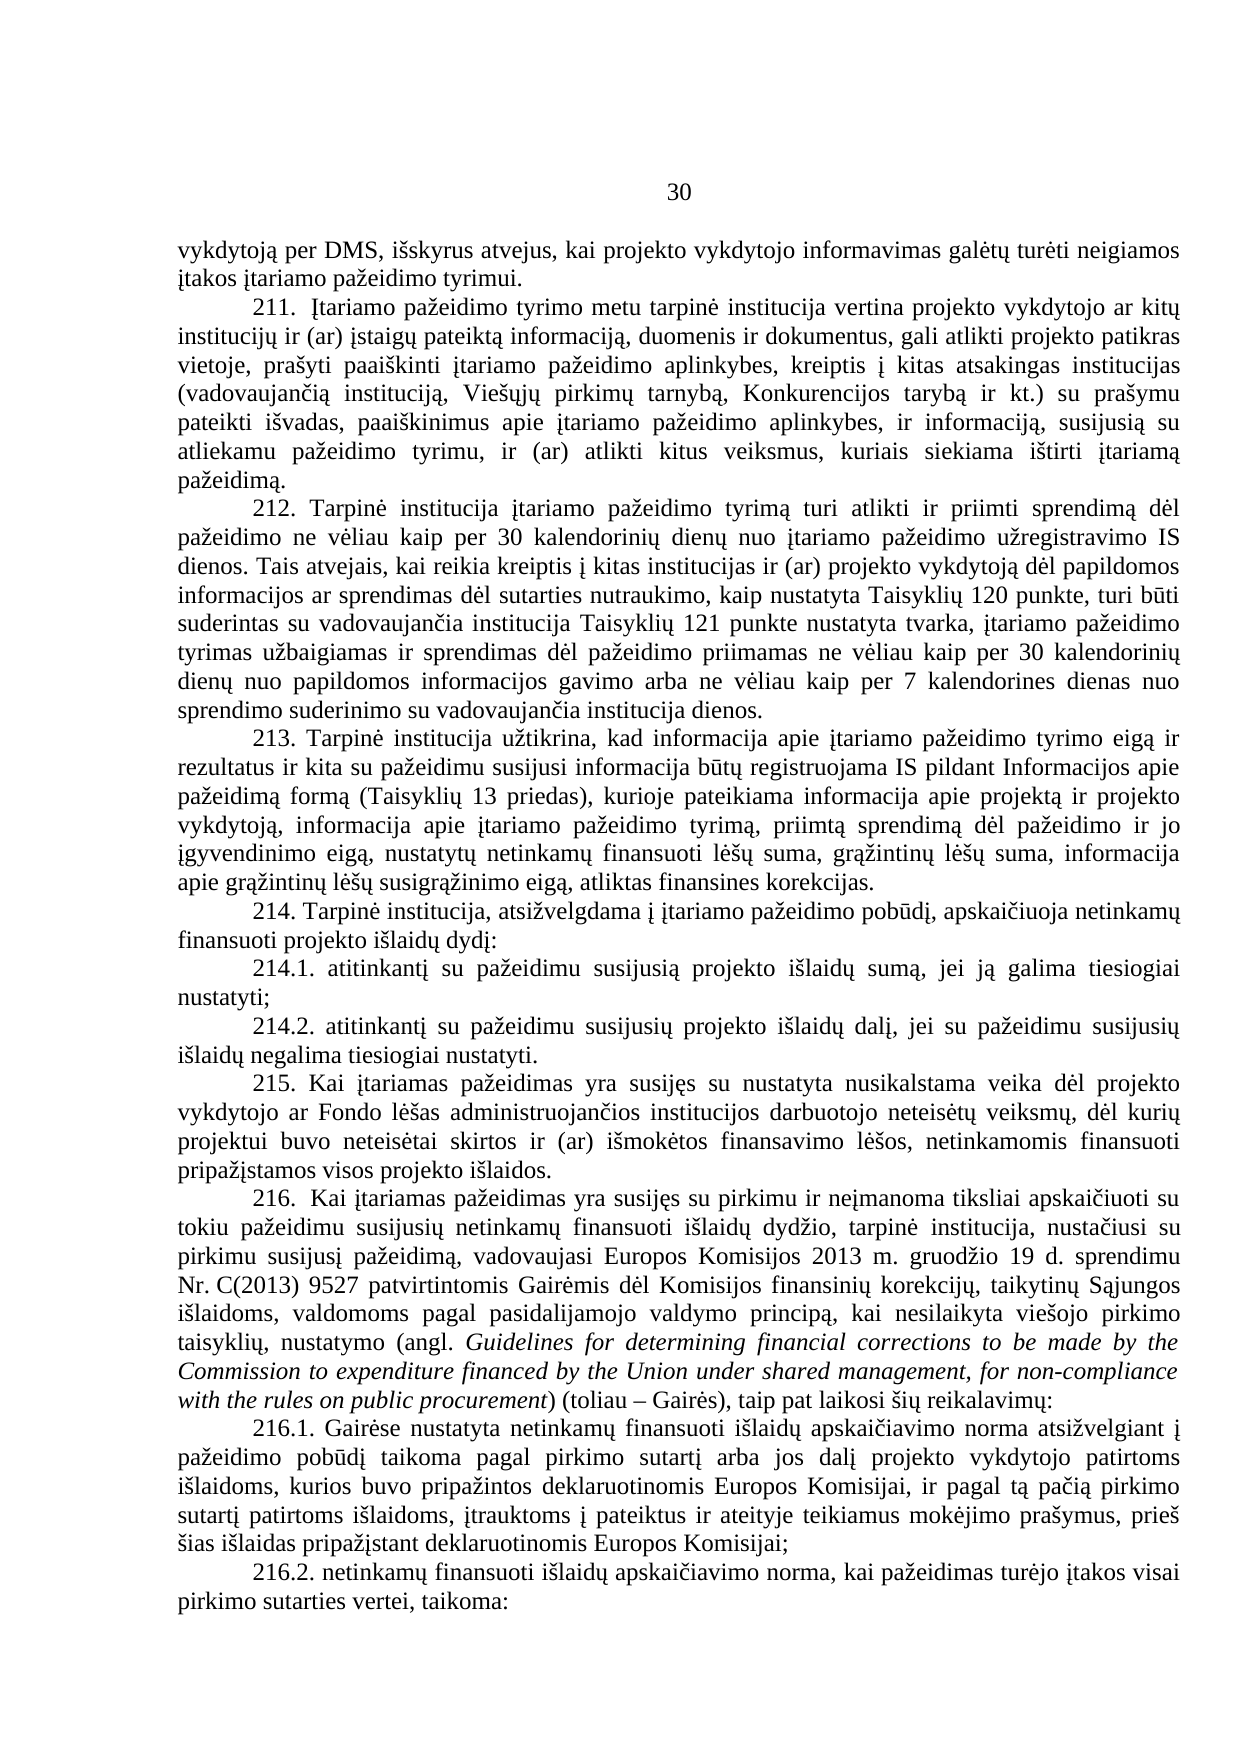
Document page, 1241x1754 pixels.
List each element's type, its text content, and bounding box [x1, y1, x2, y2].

text 212. Tarpinė institucija įtariamo pažeidimo tyrimą turi atlikti ir priimti sprendimą dėl pažeidimo ne vėliau kaip per 30 kalendorinių dienų nuo įtariamo pažeidimo užregistravimo IS dienos. Tais atvejais, kai reikia kreiptis į kitas institucijas ir (ar) projekto vykdytoją dėl papildomos informacijos ar sprendimas dėl sutarties nutraukimo, kaip nustatyta Taisyklių 120 punkte, turi būti suderintas su vadovaujančia institucija Taisyklių 121 punkte nustatyta tvarka, įtariamo pažeidimo tyrimas užbaigiamas ir sprendimas dėl pažeidimo priimamas ne vėliau kaip per 30 kalendorinių dienų nuo papildomos informacijos gavimo arba ne vėliau kaip per 7 kalendorines dienas nuo sprendimo suderinimo su vadovaujančia institucija dienos. [177, 493, 1181, 723]
text 215. Kai įtariamas pažeidimas yra susijęs su nustatyta nusikalstama veika dėl projekto vykdytojo ar Fondo lėšas administruojančios institucijos darbuotojo neteisėtų veiksmų, dėl kurių projektui buvo neteisėtai skirtos ir (ar) išmokėtos finansavimo lėšos, netinkamomis finansuoti pripažįstamos visos projekto išlaidos. [177, 1068, 1181, 1183]
text 216.1. Gairėse nustatyta netinkamų finansuoti išlaidų apskaičiavimo norma atsižvelgiant į pažeidimo pobūdį taikoma pagal pirkimo sutartį arba jos dalį projekto vykdytojo patirtoms išlaidoms, kurios buvo pripažintos deklaruotinomis Europos Komisijai, ir pagal tą pačią pirkimo sutartį patirtoms išlaidoms, įtrauktoms į pateiktus ir ateityje teikiamus mokėjimo prašymus, prieš šias išlaidas pripažįstant deklaruotinomis Europos Komisijai; [177, 1413, 1181, 1557]
text 216.2. netinkamų finansuoti išlaidų apskaičiavimo norma, kai pažeidimas turėjo įtakos visai pirkimo sutarties vertei, taikoma: [177, 1557, 1181, 1615]
text vykdytoją per DMS, išskyrus atvejus, kai projekto vykdytojo informavimas galėtų turėti neigiamos įtakos įtariamo pažeidimo tyrimui. [177, 235, 1181, 292]
text 214.1. atitinkantį su pažeidimu susijusią projekto išlaidų sumą, jei ją galima tiesiogiai nustatyti; [177, 953, 1181, 1011]
text 214.2. atitinkantį su pažeidimu susijusių projekto išlaidų dalį, jei su pažeidimu susijusių išlaidų negalima tiesiogiai nustatyti. [177, 1011, 1181, 1068]
text 216. Kai įtariamas pažeidimas yra susijęs su pirkimu ir neįmanoma tiksliai apskaičiuoti su tokiu pažeidimu susijusių netinkamų finansuoti išlaidų dydžio, tarpinė institucija, nustačiusi su pirkimu susijusį pažeidimą, vadovaujasi Europos Komisijos 2013 m. gruodžio 19 d. sprendimu Nr. C(2013) 9527 patvirtintomis Gairėmis dėl Komisijos finansinių korekcijų, taikytinų Sąjungos išlaidoms, valdomoms pagal pasidalijamojo valdymo principą, kai nesilaikyta viešojo pirkimo taisyklių, nustatymo (angl. Guidelines for determining financial corrections to be made by the Commission to expenditure financed by the Union under shared management, for non-compliance with the rules on public procurement) (toliau – Gairės), taip pat laikosi šių reikalavimų: [177, 1183, 1181, 1413]
text 213. Tarpinė institucija užtikrina, kad informacija apie įtariamo pažeidimo tyrimo eigą ir rezultatus ir kita su pažeidimu susijusi informacija būtų registruojama IS pildant Informacijos apie pažeidimą formą (Taisyklių 13 priedas), kurioje pateikiama informacija apie projektą ir projekto vykdytoją, informacija apie įtariamo pažeidimo tyrimą, priimtą sprendimą dėl pažeidimo ir jo įgyvendinimo eigą, nustatytų netinkamų finansuoti lėšų suma, grąžintinų lėšų suma, informacija apie grąžintinų lėšų susigrąžinimo eigą, atliktas finansines korekcijas. [177, 723, 1181, 896]
text 211. Įtariamo pažeidimo tyrimo metu tarpinė institucija vertina projekto vykdytojo ar kitų institucijų ir (ar) įstaigų pateiktą informaciją, duomenis ir dokumentus, gali atlikti projekto patikras vietoje, prašyti paaiškinti įtariamo pažeidimo aplinkybes, kreiptis į kitas atsakingas institucijas (vadovaujančią instituciją, Viešųjų pirkimų tarnybą, Konkurencijos tarybą ir kt.) su prašymu pateikti išvadas, paaiškinimus apie įtariamo pažeidimo aplinkybes, ir informaciją, susijusią su atliekamu pažeidimo tyrimu, ir (ar) atlikti kitus veiksmus, kuriais siekiama ištirti įtariamą pažeidimą. [177, 292, 1181, 493]
text 214. Tarpinė institucija, atsižvelgdama į įtariamo pažeidimo pobūdį, apskaičiuoja netinkamų finansuoti projekto išlaidų dydį: [177, 896, 1181, 953]
